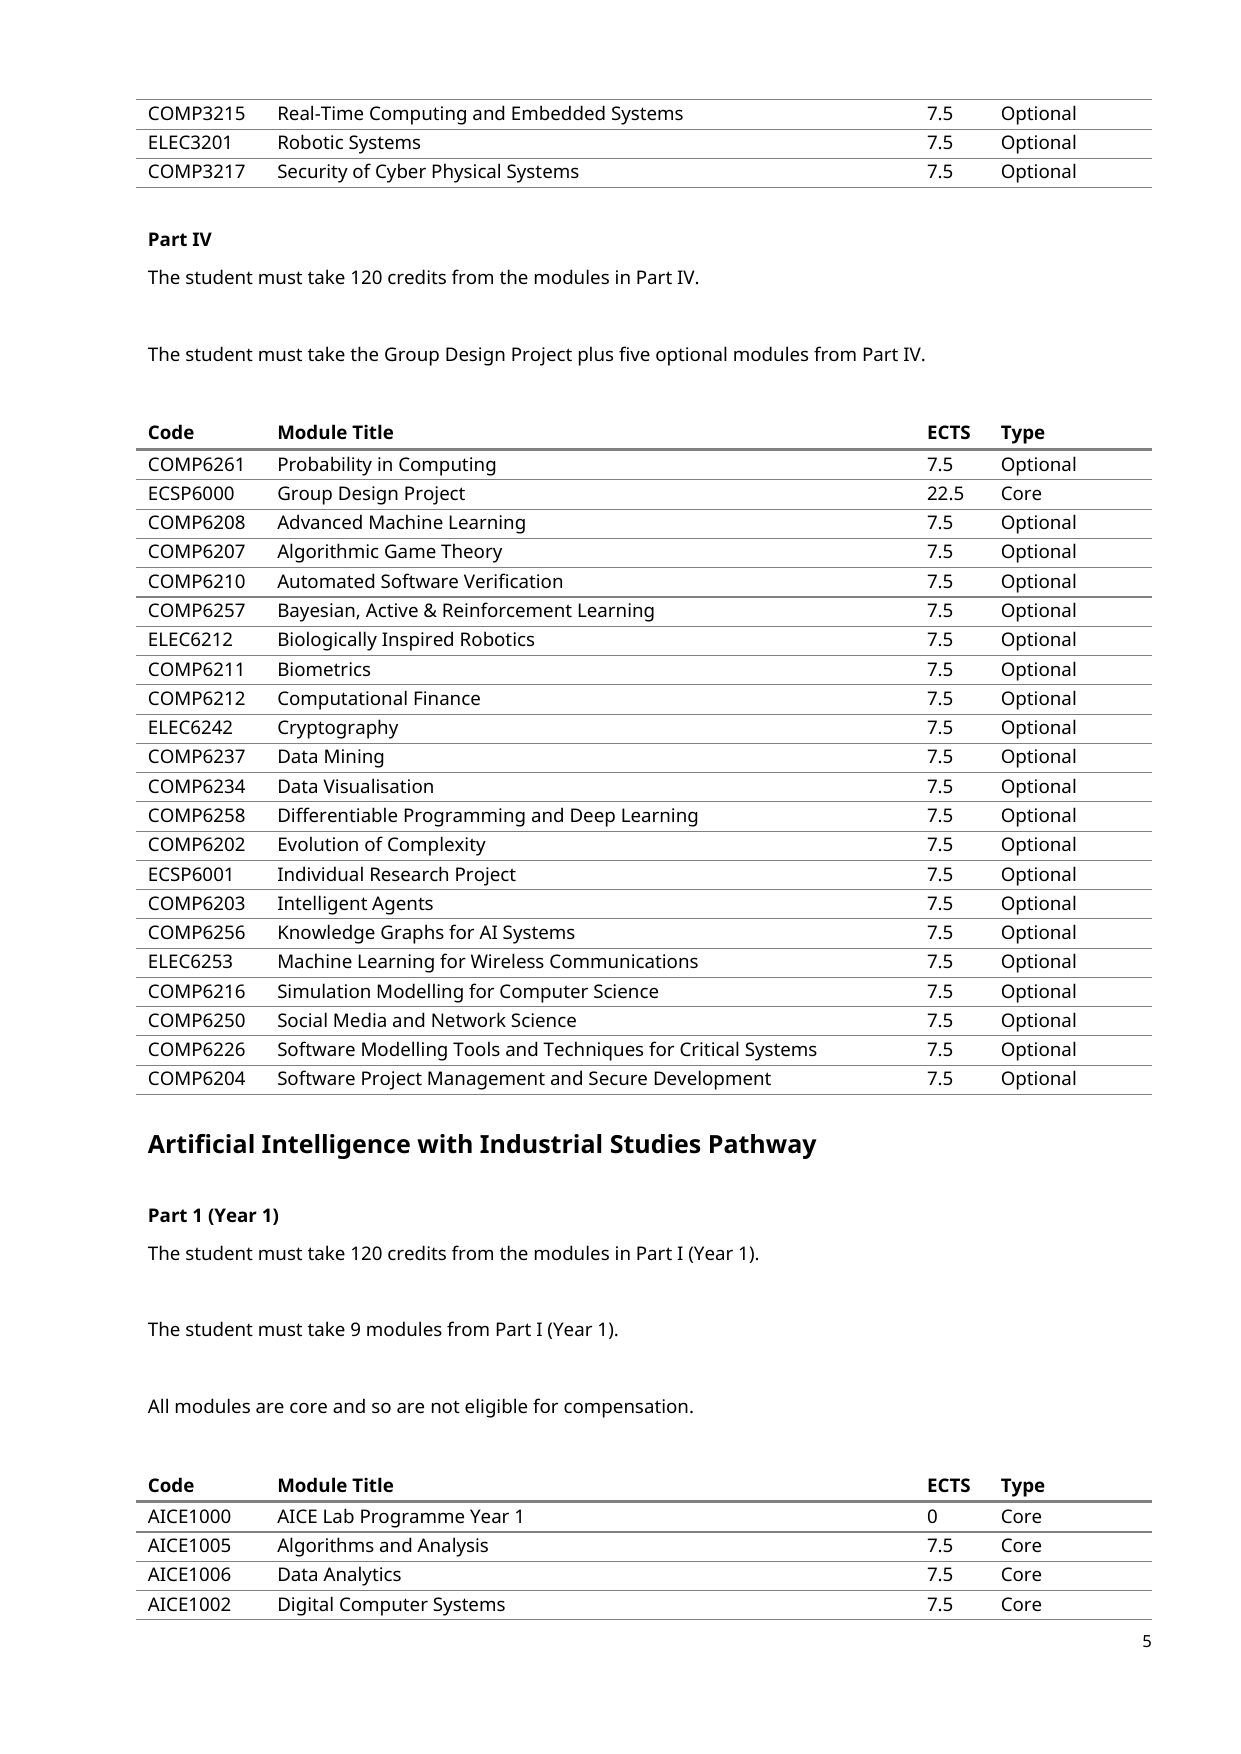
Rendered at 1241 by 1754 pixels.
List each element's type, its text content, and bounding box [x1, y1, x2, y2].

table_cell 7.5 [916, 568, 989, 596]
table_cell 7.5 [916, 1036, 989, 1065]
table_cell COMP6216 [136, 978, 266, 1006]
table_cell Optional [989, 744, 1152, 772]
table_cell Digital Computer Systems [266, 1591, 916, 1619]
table_cell 22.5 [916, 480, 989, 508]
table_cell Intelligent Agents [266, 890, 916, 918]
table_cell Optional [989, 539, 1152, 567]
table_cell 7.5 [916, 100, 989, 128]
table_cell 7.5 [916, 130, 989, 158]
table_cell COMP6202 [136, 832, 266, 860]
table_cell COMP3215 [136, 100, 266, 128]
table_cell Advanced Machine Learning [266, 510, 916, 538]
table_cell Biologically Inspired Robotics [266, 627, 916, 655]
table_cell Part IV The student must take 120 credits from the modules in Part IV. The student must take the Group Design Project plus five optional modules from Part IV. [136, 188, 1152, 420]
table_cell Data Mining [266, 744, 916, 772]
table_cell Bayesian, Active & Reinforcement Learning [266, 598, 916, 626]
table_cell Code [136, 420, 266, 448]
table_cell 7.5 [916, 715, 989, 743]
table_cell 7.5 [916, 1533, 989, 1561]
table_cell 7.5 [916, 685, 989, 713]
table_cell AICE1005 [136, 1533, 266, 1561]
table_cell Optional [989, 890, 1152, 918]
table_cell COMP6208 [136, 510, 266, 538]
table_cell Social Media and Network Science [266, 1007, 916, 1035]
table_cell 0 [916, 1503, 989, 1531]
table_cell 7.5 [916, 510, 989, 538]
table_cell Module Title [266, 1472, 916, 1500]
table_cell COMP6204 [136, 1066, 266, 1094]
table_cell Optional [989, 1036, 1152, 1065]
table_cell Module Title [266, 420, 916, 448]
table_cell 7.5 [916, 539, 989, 567]
table_cell ELEC6212 [136, 627, 266, 655]
table_cell Optional [989, 451, 1152, 479]
table_cell 7.5 [916, 1066, 989, 1094]
table_cell 7.5 [916, 890, 989, 918]
table_cell 7.5 [916, 1591, 989, 1619]
table_cell ELEC3201 [136, 130, 266, 158]
table_cell Code [136, 1472, 266, 1500]
table_cell Part 1 (Year 1) The student must take 120 credits from the modules in Part I (Year 1). The student must take 9 modules from Part I (Year 1). All modules are core and so are not eligible for compensation. [136, 1164, 1152, 1472]
table_cell Optional [989, 773, 1152, 801]
table_cell Optional [989, 715, 1152, 743]
table_cell Data Visualisation [266, 773, 916, 801]
table_cell Optional [989, 568, 1152, 596]
table_cell COMP6258 [136, 802, 266, 831]
table_cell Optional [989, 949, 1152, 977]
table_cell Optional [989, 978, 1152, 1006]
table_cell Core [989, 480, 1152, 508]
table_cell Individual Research Project [266, 861, 916, 889]
table_cell Core [989, 1562, 1152, 1590]
table_cell Machine Learning for Wireless Communications [266, 949, 916, 977]
table_cell COMP6226 [136, 1036, 266, 1065]
table_cell Optional [989, 832, 1152, 860]
table_cell 7.5 [916, 744, 989, 772]
table_cell COMP6261 [136, 451, 266, 479]
table_cell COMP6210 [136, 568, 266, 596]
table_cell COMP6250 [136, 1007, 266, 1035]
table_cell 7.5 [916, 159, 989, 187]
table_cell Software Modelling Tools and Techniques for Critical Systems [266, 1036, 916, 1065]
table_cell Robotic Systems [266, 130, 916, 158]
table_cell AICE Lab Programme Year 1 [266, 1503, 916, 1531]
table_cell COMP6257 [136, 598, 266, 626]
table_cell 7.5 [916, 656, 989, 684]
table_cell AICE1000 [136, 1503, 266, 1531]
table_cell Optional [989, 159, 1152, 187]
table_cell Automated Software Verification [266, 568, 916, 596]
table_cell Knowledge Graphs for AI Systems [266, 919, 916, 948]
table_cell 7.5 [916, 919, 989, 948]
table_cell Optional [989, 919, 1152, 948]
table_cell Optional [989, 802, 1152, 831]
table_cell AICE1002 [136, 1591, 266, 1619]
table_cell Optional [989, 1007, 1152, 1035]
table_cell Cryptography [266, 715, 916, 743]
table_cell 7.5 [916, 598, 989, 626]
table_cell ELEC6253 [136, 949, 266, 977]
table_cell Computational Finance [266, 685, 916, 713]
table_cell Optional [989, 861, 1152, 889]
table_cell Core [989, 1533, 1152, 1561]
table_cell COMP6212 [136, 685, 266, 713]
table_cell ECTS [916, 1472, 989, 1500]
table_cell 7.5 [916, 802, 989, 831]
table_cell Optional [989, 627, 1152, 655]
table_cell Probability in Computing [266, 451, 916, 479]
table_cell COMP6237 [136, 744, 266, 772]
table_cell Simulation Modelling for Computer Science [266, 978, 916, 1006]
table_cell Evolution of Complexity [266, 832, 916, 860]
table_cell 7.5 [916, 773, 989, 801]
table_cell ELEC6242 [136, 715, 266, 743]
table_cell Optional [989, 656, 1152, 684]
table_cell 7.5 [916, 978, 989, 1006]
table_cell COMP6256 [136, 919, 266, 948]
table_cell Differentiable Programming and Deep Learning [266, 802, 916, 831]
table_cell Optional [989, 100, 1152, 128]
table_cell 7.5 [916, 1562, 989, 1590]
table_cell 7.5 [916, 627, 989, 655]
table_cell Algorithms and Analysis [266, 1533, 916, 1561]
table_cell Biometrics [266, 656, 916, 684]
table_cell 7.5 [916, 1007, 989, 1035]
table_cell Optional [989, 510, 1152, 538]
table_cell Optional [989, 130, 1152, 158]
table_cell COMP6211 [136, 656, 266, 684]
table_cell ECSP6001 [136, 861, 266, 889]
table_cell Type [989, 420, 1152, 448]
table_cell COMP3217 [136, 159, 266, 187]
table_cell COMP6207 [136, 539, 266, 567]
table_cell Real-Time Computing and Embedded Systems [266, 100, 916, 128]
table_cell Artificial Intelligence with Industrial Studies Pathway [136, 1095, 1152, 1164]
table_cell Core [989, 1591, 1152, 1619]
table_cell Optional [989, 1066, 1152, 1094]
table_cell Type [989, 1472, 1152, 1500]
table_cell 7.5 [916, 861, 989, 889]
table_cell ECTS [916, 420, 989, 448]
table_cell Security of Cyber Physical Systems [266, 159, 916, 187]
table_cell Optional [989, 598, 1152, 626]
table_cell Data Analytics [266, 1562, 916, 1590]
table_cell COMP6203 [136, 890, 266, 918]
table_cell Algorithmic Game Theory [266, 539, 916, 567]
table_cell 7.5 [916, 949, 989, 977]
table_cell AICE1006 [136, 1562, 266, 1590]
table_cell Software Project Management and Secure Development [266, 1066, 916, 1094]
table_cell Core [989, 1503, 1152, 1531]
table_cell 7.5 [916, 451, 989, 479]
table_cell Group Design Project [266, 480, 916, 508]
table_cell ECSP6000 [136, 480, 266, 508]
table_cell 7.5 [916, 832, 989, 860]
table_cell Optional [989, 685, 1152, 713]
table_cell COMP6234 [136, 773, 266, 801]
